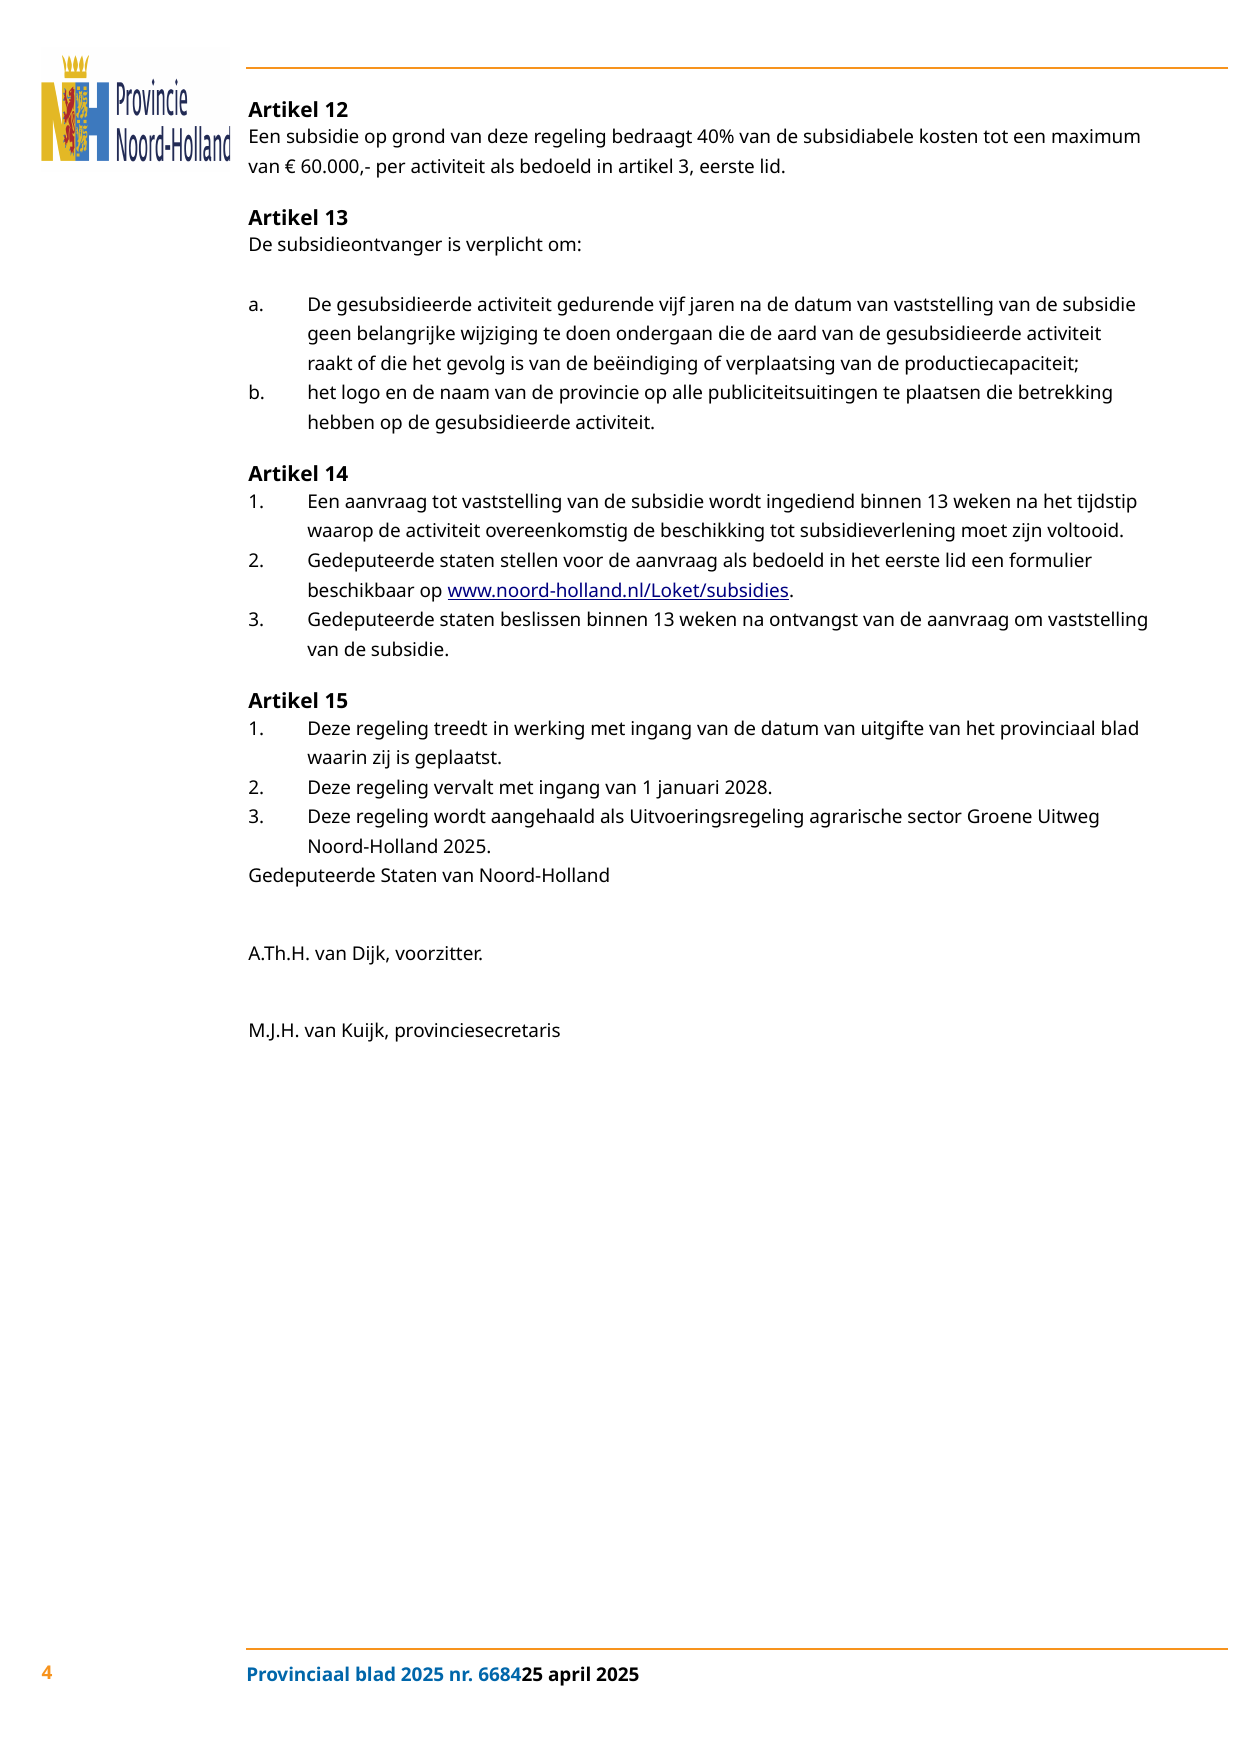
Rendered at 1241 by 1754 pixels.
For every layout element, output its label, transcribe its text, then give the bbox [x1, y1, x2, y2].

list Deze regeling wordt aangehaald als Uitvoeringsregeling agrarische sector Groene Uitweg Noord-Holland 2025. [248, 803, 1152, 859]
list Deze regeling vervalt met ingang van 1 januari 2028. [248, 774, 1152, 800]
list Deze regeling treedt in werking met ingang van de datum van uitgifte van het provinciaal blad waarin zij is geplaatst. [248, 715, 1152, 770]
text Een subsidie op grond van deze regeling bedraagt 40% van de subsidiabele kosten tot een maximum van € 60.000,- per activiteit als bedoeld in artikel 3, eerste lid. [248, 123, 1152, 178]
list het logo en de naam van de provincie op alle publiciteitsuitingen te plaatsen die betrekking hebben op de gesubsidieerde activiteit. [248, 379, 1152, 435]
text M.J.H. van Kuijk, provinciesecretaris [248, 1017, 1152, 1043]
text A.Th.H. van Dijk, voorzitter. [248, 940, 1152, 966]
list Gedeputeerde staten stellen voor de aanvraag als bedoeld in het eerste lid een formulier beschikbaar op www.noord-holland.nl/Loket/subsidies. [248, 547, 1152, 602]
text De subsidieontvanger is verplicht om: [248, 232, 1152, 257]
text Artikel 14 [248, 459, 1152, 488]
list Gedeputeerde staten beslissen binnen 13 weken na ontvangst van de aanvraag om vaststelling van de subsidie. [248, 606, 1152, 662]
list Een aanvraag tot vaststelling van de subsidie wordt ingediend binnen 13 weken na het tijdstip waarop de activiteit overeenkomstig de beschikking tot subsidieverlening moet zijn voltooid. [248, 488, 1152, 543]
text Artikel 15 [248, 686, 1152, 715]
picture [41, 47, 231, 172]
text Artikel 12 [248, 95, 1152, 123]
list De gesubsidieerde activiteit gedurende vijf jaren na de datum van vaststelling van de subsidie geen belangrijke wijziging te doen ondergaan die de aard van de gesubsidieerde activiteit raakt of die het gevolg is van de beëindiging of verplaatsing van de productiecapaciteit; [248, 291, 1152, 376]
text Artikel 13 [248, 203, 1152, 232]
text Gedeputeerde Staten van Noord-Holland [248, 863, 1152, 888]
